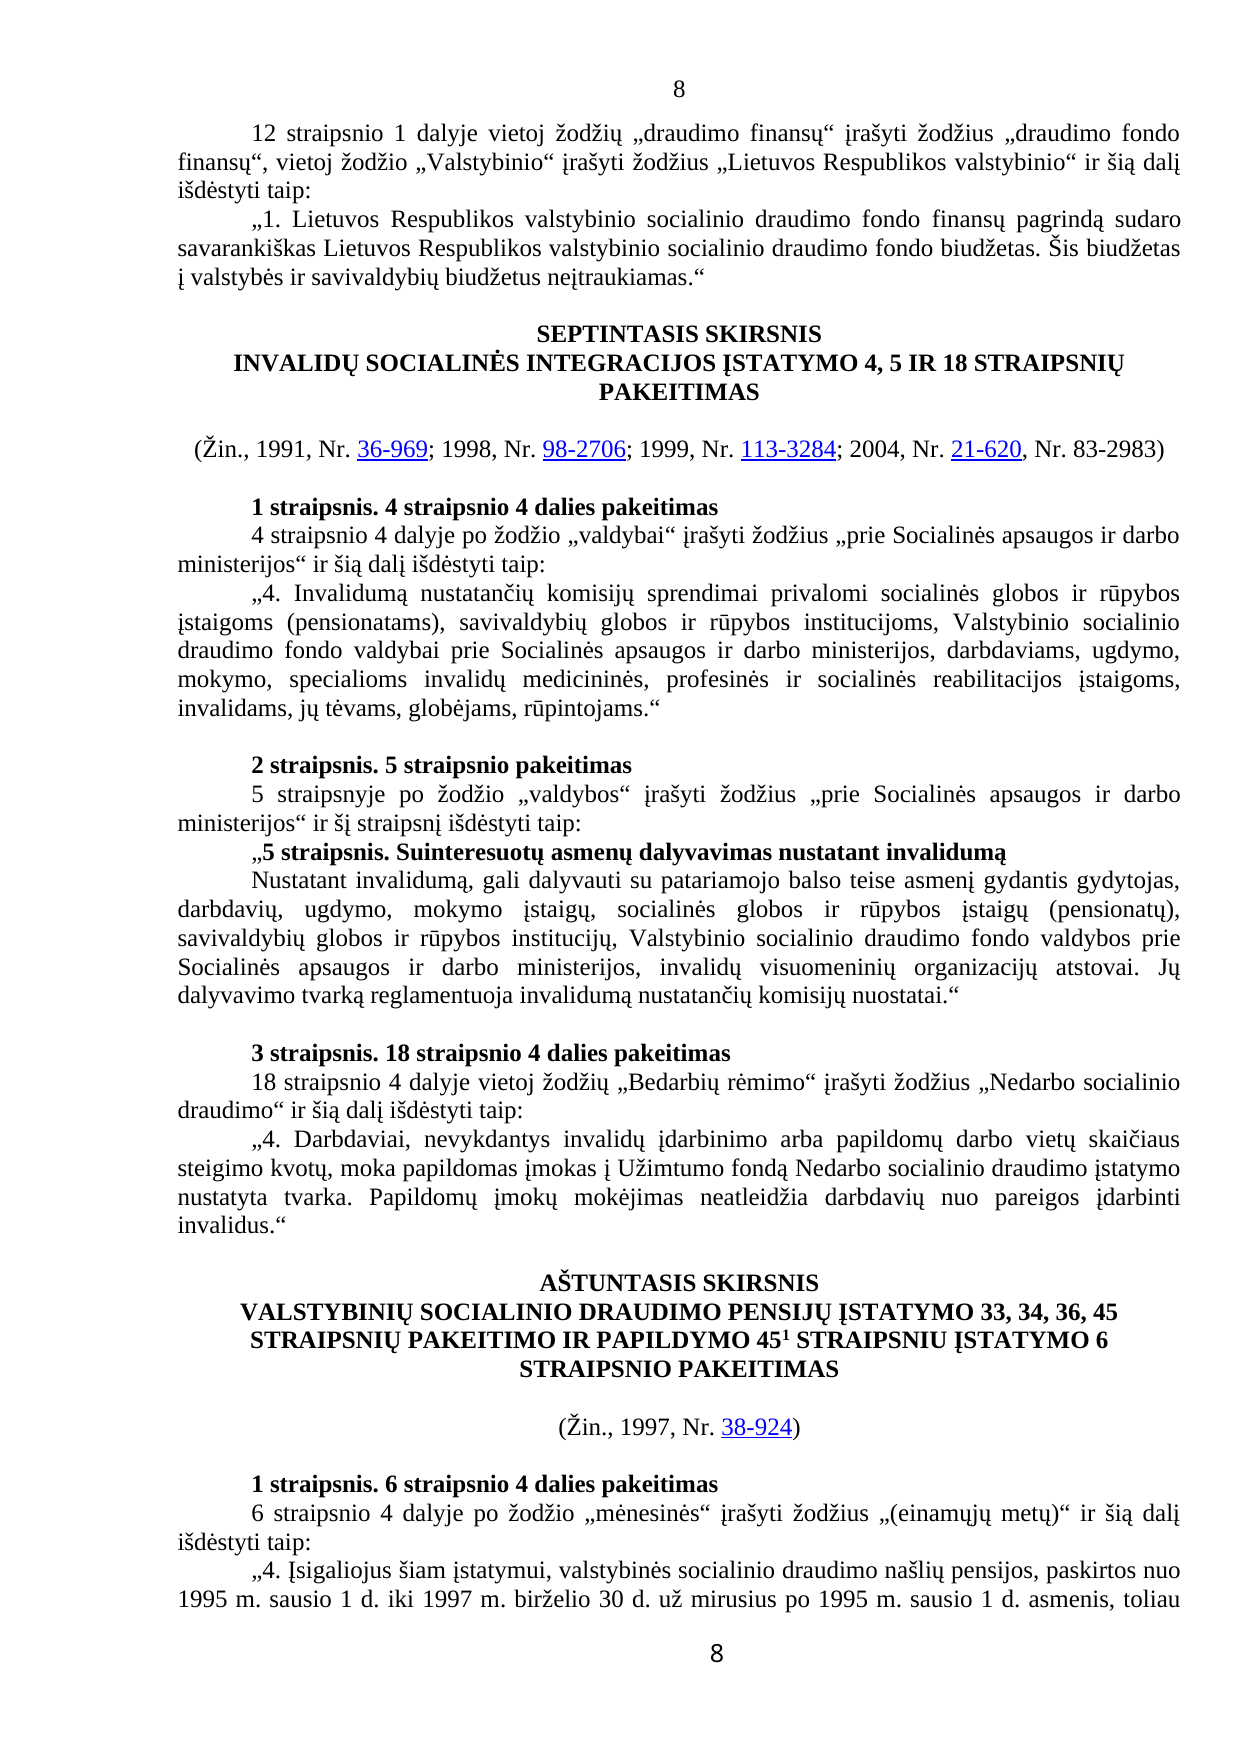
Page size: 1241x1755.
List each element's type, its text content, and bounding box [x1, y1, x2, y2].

text 6 straipsnio 4 dalyje po žodžio „mėnesinės“ įrašyti žodžius „(einamųjų metų)“ ir šią dalį išdėstyti taip: [177, 1498, 1181, 1556]
text INVALIDŲ SOCIALINĖS INTEGRACIJOS ĮSTATYMO 4, 5 IR 18 STRAIPSNIŲ PAKEITIMAS [177, 348, 1181, 406]
text (Žin., 1997, Nr. 38-924) [177, 1412, 1181, 1441]
text (Žin., 1991, Nr. 36-969; 1998, Nr. 98-2706; 1999, Nr. 113-3284; 2004, Nr. 21-620, Nr. 83-2983) [177, 434, 1181, 463]
text „5 straipsnis. Suinteresuotų asmenų dalyvavimas nustatant invalidumą [177, 837, 1181, 866]
text „4. Darbdaviai, nevykdantys invalidų įdarbinimo arba papildomų darbo vietų skaičiaus steigimo kvotų, moka papildomas įmokas į Užimtumo fondą Nedarbo socialinio draudimo įstatymo nustatyta tvarka. Papildomų įmokų mokėjimas neatleidžia darbdavių nuo pareigos įdarbinti invalidus.“ [177, 1124, 1181, 1239]
text Nustatant invalidumą, gali dalyvauti su patariamojo balso teise asmenį gydantis gydytojas, darbdavių, ugdymo, mokymo įstaigų, socialinės globos ir rūpybos įstaigų (pensionatų), savivaldybių globos ir rūpybos institucijų, Valstybinio socialinio draudimo fondo valdybos prie Socialinės apsaugos ir darbo ministerijos, invalidų visuomeninių organizacijų atstovai. Jų dalyvavimo tvarką reglamentuoja invalidumą nustatančių komisijų nuostatai.“ [177, 866, 1181, 1009]
text 12 straipsnio 1 dalyje vietoj žodžių „draudimo finansų“ įrašyti žodžius „draudimo fondo finansų“, vietoj žodžio „Valstybinio“ įrašyti žodžius „Lietuvos Respublikos valstybinio“ ir šią dalį išdėstyti taip: [177, 118, 1181, 204]
text SEPTINTASIS SKIRSNIS [177, 319, 1181, 348]
text 1 straipsnis. 6 straipsnio 4 dalies pakeitimas [177, 1469, 1181, 1498]
text VALSTYBINIŲ SOCIALINIO DRAUDIMO PENSIJŲ ĮSTATYMO 33, 34, 36, 45 STRAIPSNIŲ PAKEITIMO IR PAPILDYMO 451 STRAIPSNIU ĮSTATYMO 6 STRAIPSNIO PAKEITIMAS [177, 1297, 1181, 1383]
text „1. Lietuvos Respublikos valstybinio socialinio draudimo fondo finansų pagrindą sudaro savarankiškas Lietuvos Respublikos valstybinio socialinio draudimo fondo biudžetas. Šis biudžetas į valstybės ir savivaldybių biudžetus neįtraukiamas.“ [177, 204, 1181, 291]
text 5 straipsnyje po žodžio „valdybos“ įrašyti žodžius „prie Socialinės apsaugos ir darbo ministerijos“ ir šį straipsnį išdėstyti taip: [177, 779, 1181, 837]
text 1 straipsnis. 4 straipsnio 4 dalies pakeitimas [177, 492, 1181, 521]
text 3 straipsnis. 18 straipsnio 4 dalies pakeitimas [177, 1038, 1181, 1067]
text 4 straipsnio 4 dalyje po žodžio „valdybai“ įrašyti žodžius „prie Socialinės apsaugos ir darbo ministerijos“ ir šią dalį išdėstyti taip: [177, 521, 1181, 578]
text AŠTUNTASIS SKIRSNIS [177, 1268, 1181, 1297]
text 2 straipsnis. 5 straipsnio pakeitimas [177, 751, 1181, 779]
text 18 straipsnio 4 dalyje vietoj žodžių „Bedarbių rėmimo“ įrašyti žodžius „Nedarbo socialinio draudimo“ ir šią dalį išdėstyti taip: [177, 1067, 1181, 1124]
text „4. Invalidumą nustatančių komisijų sprendimai privalomi socialinės globos ir rūpybos įstaigoms (pensionatams), savivaldybių globos ir rūpybos institucijoms, Valstybinio socialinio draudimo fondo valdybai prie Socialinės apsaugos ir darbo ministerijos, darbdaviams, ugdymo, mokymo, specialioms invalidų medicininės, profesinės ir socialinės reabilitacijos įstaigoms, invalidams, jų tėvams, globėjams, rūpintojams.“ [177, 578, 1181, 722]
text „4. Įsigaliojus šiam įstatymui, valstybinės socialinio draudimo našlių pensijos, paskirtos nuo 1995 m. sausio 1 d. iki 1997 m. birželio 30 d. už mirusius po 1995 m. sausio 1 d. asmenis, toliau [177, 1556, 1181, 1613]
